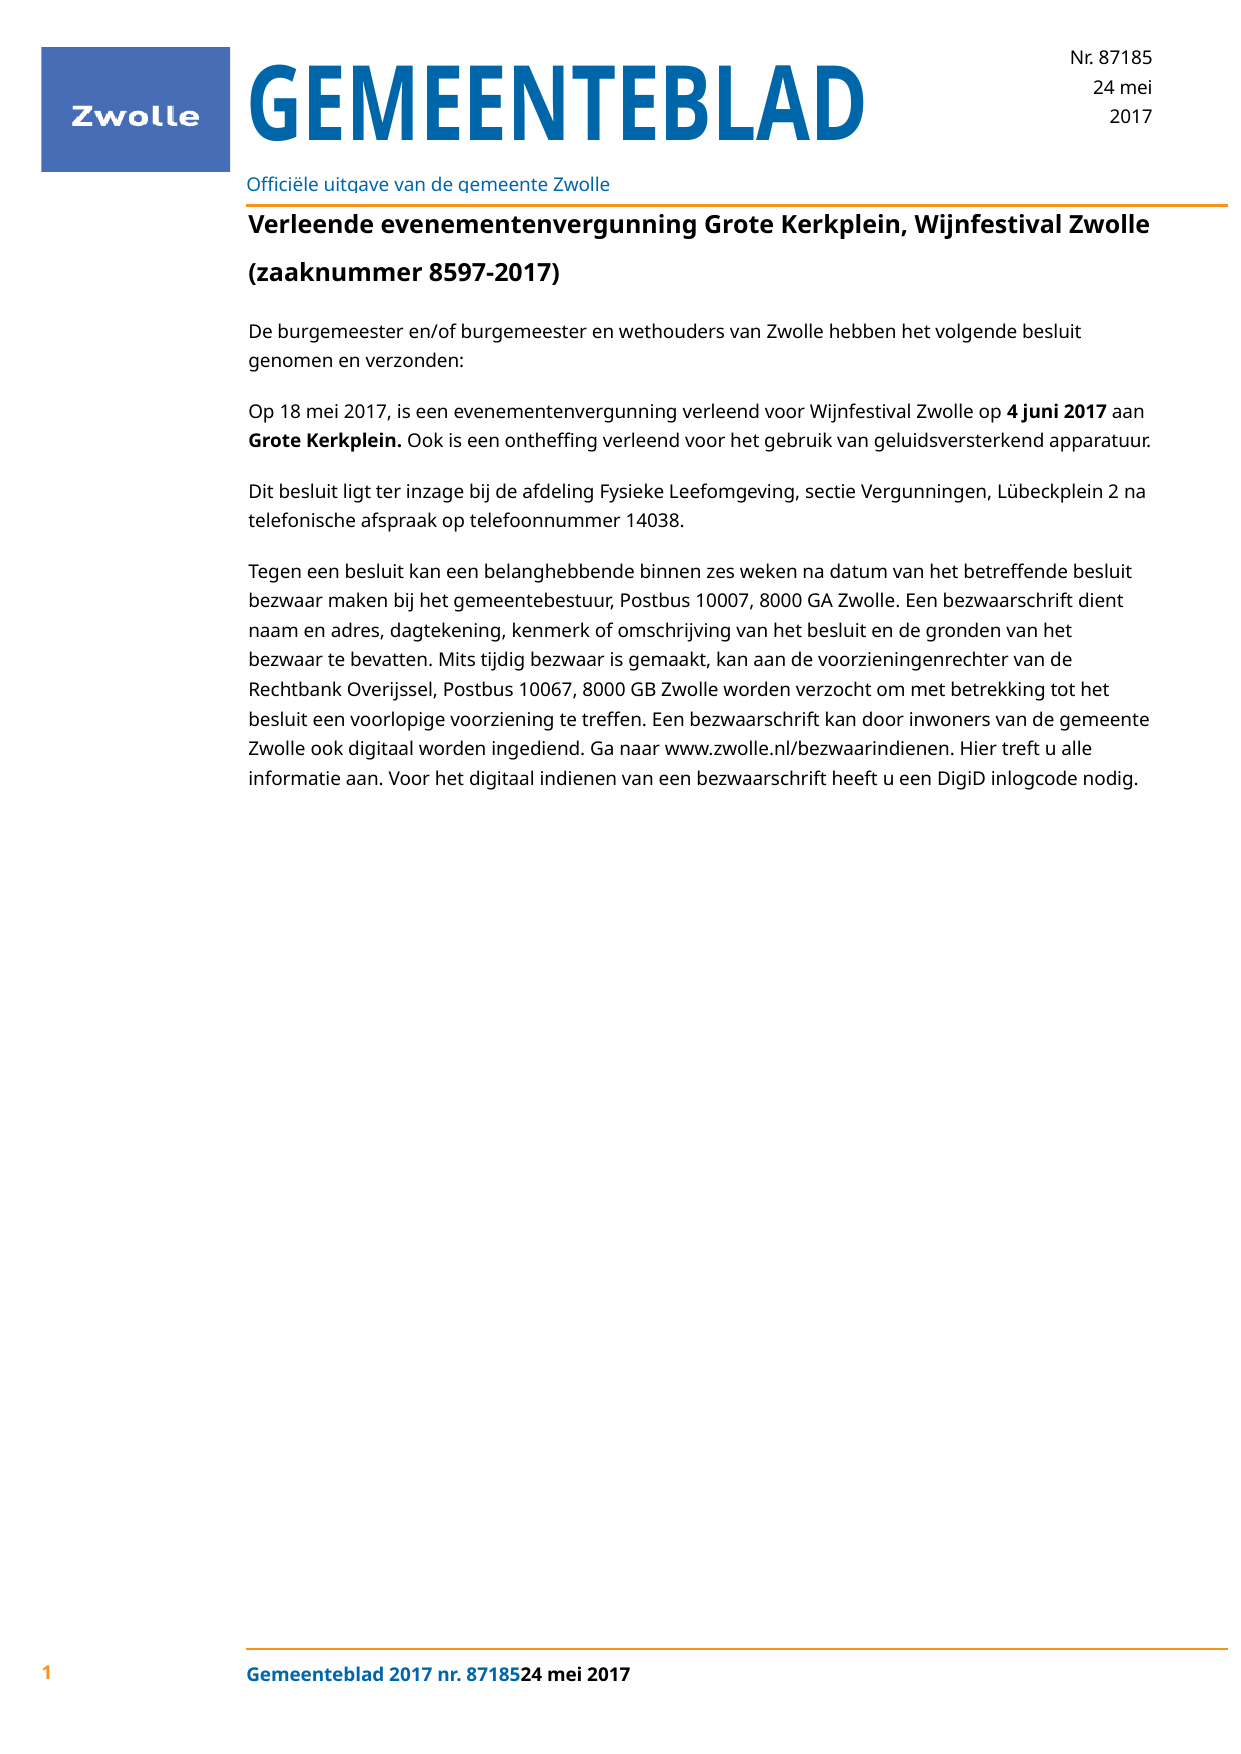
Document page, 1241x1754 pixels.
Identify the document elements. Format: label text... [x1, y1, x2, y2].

text Verleende evenementenvergunning Grote Kerkplein, Wijnfestival Zwolle (zaaknummer 8597-2017) [248, 207, 1152, 288]
text Op 18 mei 2017, is een evenementenvergunning verleend voor Wijnfestival Zwolle op 4 juni 2017 aan Grote Kerkplein. Ook is een ontheffing verleend voor het gebruik van geluidsversterkend apparatuur. [248, 398, 1152, 453]
picture [41, 47, 231, 172]
text Tegen een besluit kan een belanghebbende binnen zes weken na datum van het betreffende besluit bezwaar maken bij het gemeentebestuur, Postbus 10007, 8000 GA Zwolle. Een bezwaarschrift dient naam en adres, dagtekening, kenmerk of omschrijving van het besluit en de gronden van het bezwaar te bevatten. Mits tijdig bezwaar is gemaakt, kan aan de voorzieningenrechter van de Rechtbank Overijssel, Postbus 10067, 8000 GB Zwolle worden verzocht om met betrekking tot het besluit een voorlopige voorziening te treffen. Een bezwaarschrift kan door inwoners van de gemeente Zwolle ook digitaal worden ingediend. Ga naar www.zwolle.nl/bezwaarindienen. Hier treft u alle informatie aan. Voor het digitaal indienen van een bezwaarschrift heeft u een DigiD inlogcode nodig. [248, 558, 1152, 791]
text Dit besluit ligt ter inzage bij de afdeling Fysieke Leefomgeving, sectie Vergunningen, Lübeckplein 2 na telefonische afspraak op telefoonnummer 14038. [248, 478, 1152, 533]
text De burgemeester en/of burgemeester en wethouders van Zwolle hebben het volgende besluit genomen en verzonden: [248, 318, 1152, 373]
